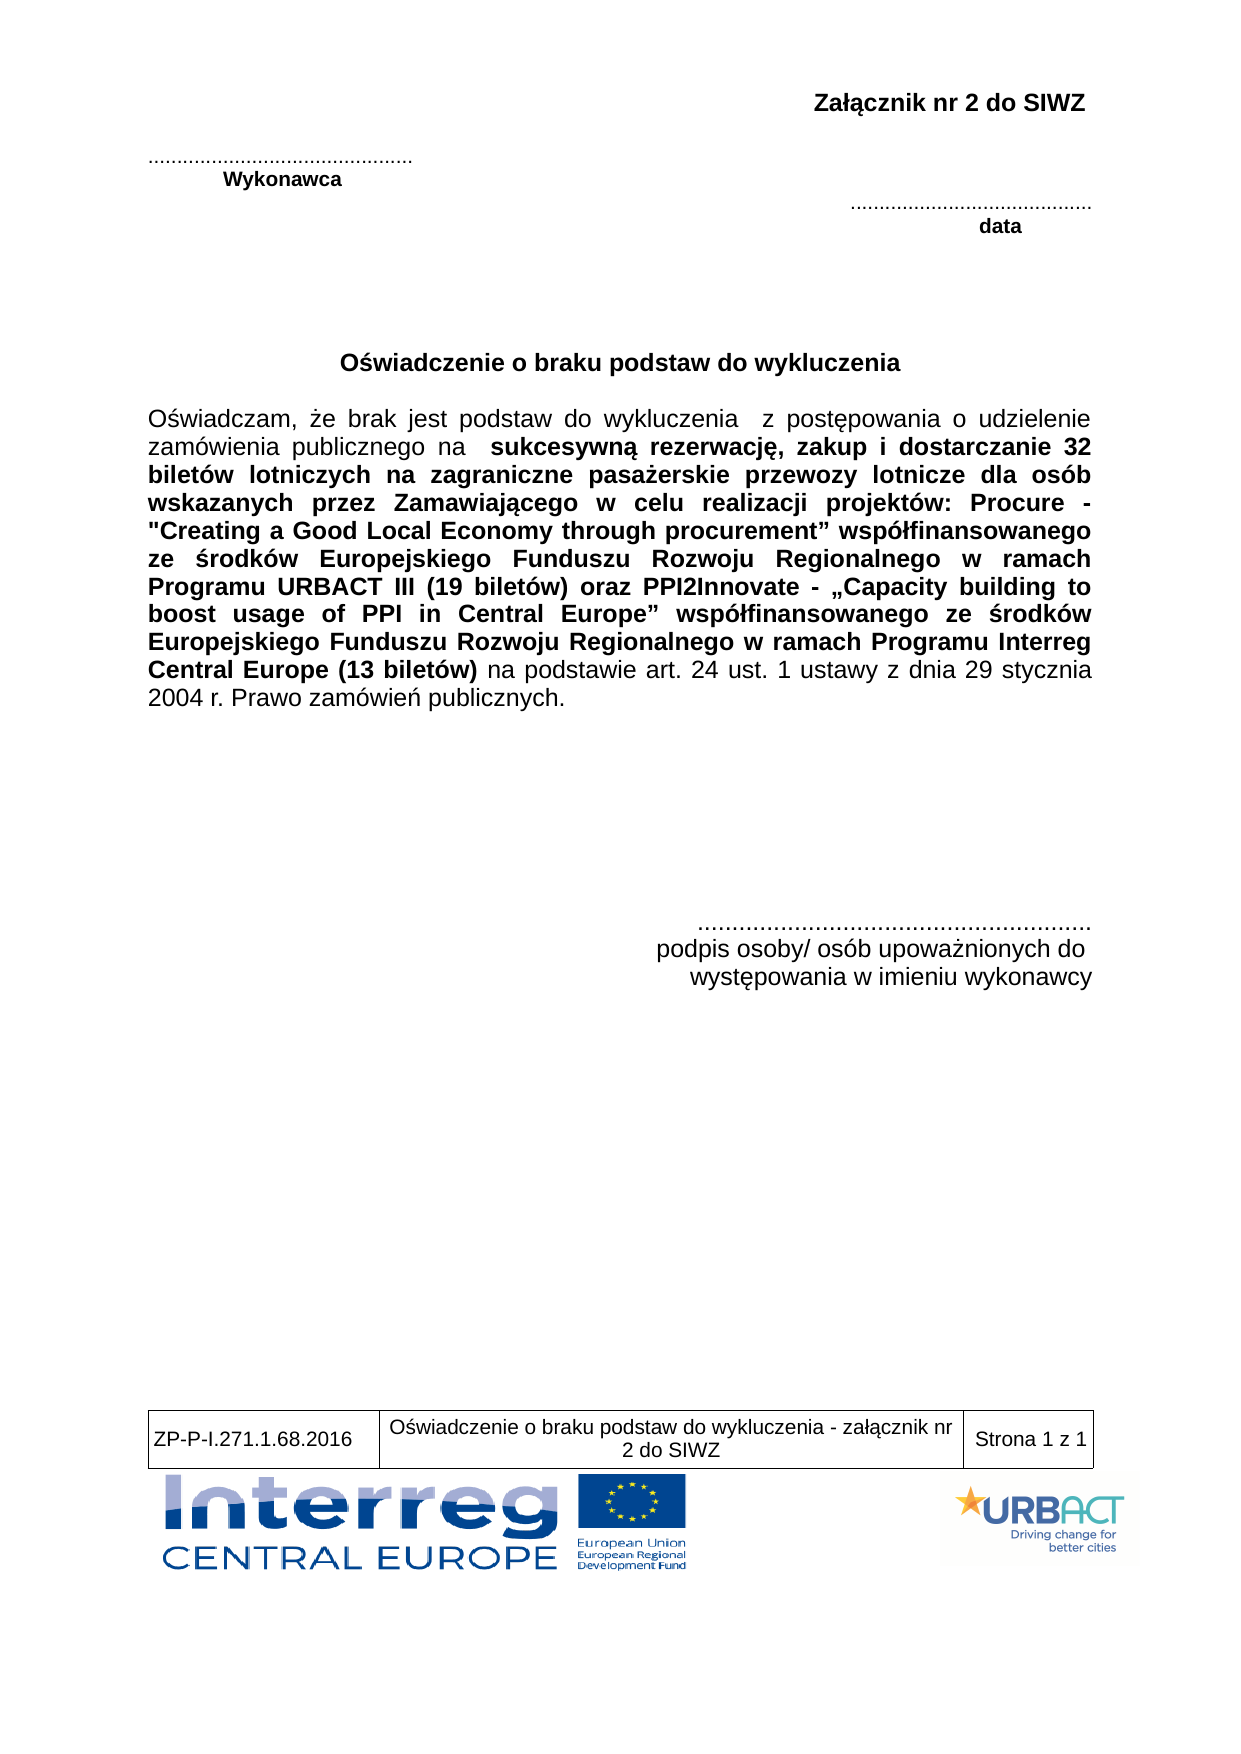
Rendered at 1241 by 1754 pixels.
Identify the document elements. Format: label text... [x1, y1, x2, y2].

text występowania w imieniu wykonawcy [148, 963, 1093, 991]
table_header Oświadczenie o braku podstaw do wykluczenia - załącznik nr 2 do SIWZ [380, 1411, 963, 1468]
text Wykonawca [148, 168, 1093, 191]
table_header ZP-P-I.271.1.68.2016 [149, 1411, 379, 1468]
text ......................................................... [148, 907, 1093, 935]
table_header Strona 1 z 1 [964, 1411, 1093, 1468]
text data [148, 214, 1093, 237]
picture [163, 1474, 687, 1571]
text Oświadczenie o braku podstaw do wykluczenia [148, 349, 1093, 377]
text podpis osoby/ osób upoważnionych do [148, 935, 1093, 963]
text .......................................... [148, 191, 1093, 214]
text Oświadczam, że brak jest podstaw do wykluczenia z postępowania o udzielenie zamówienia publicznego na sukcesywną rezerwację, zakup i dostarczanie 32 biletów lotniczych na zagraniczne pasażerskie przewozy lotnicze dla osób wskazanych przez Zamawiającego w celu realizacji projektów: Procure - "Creating a Good Local Economy through procurement” współfinansowanego ze środków Europejskiego Funduszu Rozwoju Regionalnego w ramach Programu URBACT III (19 biletów) oraz PPI2Innovate - „Capacity building to boost usage of PPI in Central Europe” współfinansowanego ze środków Europejskiego Funduszu Rozwoju Regionalnego w ramach Programu Interreg Central Europe (13 biletów) na podstawie art. 24 ust. 1 ustawy z dnia 29 stycznia 2004 r. Prawo zamówień publicznych. [148, 405, 1093, 712]
subtitle Załącznik nr 2 do SIWZ [148, 89, 1093, 117]
text .............................................. [148, 144, 1093, 168]
